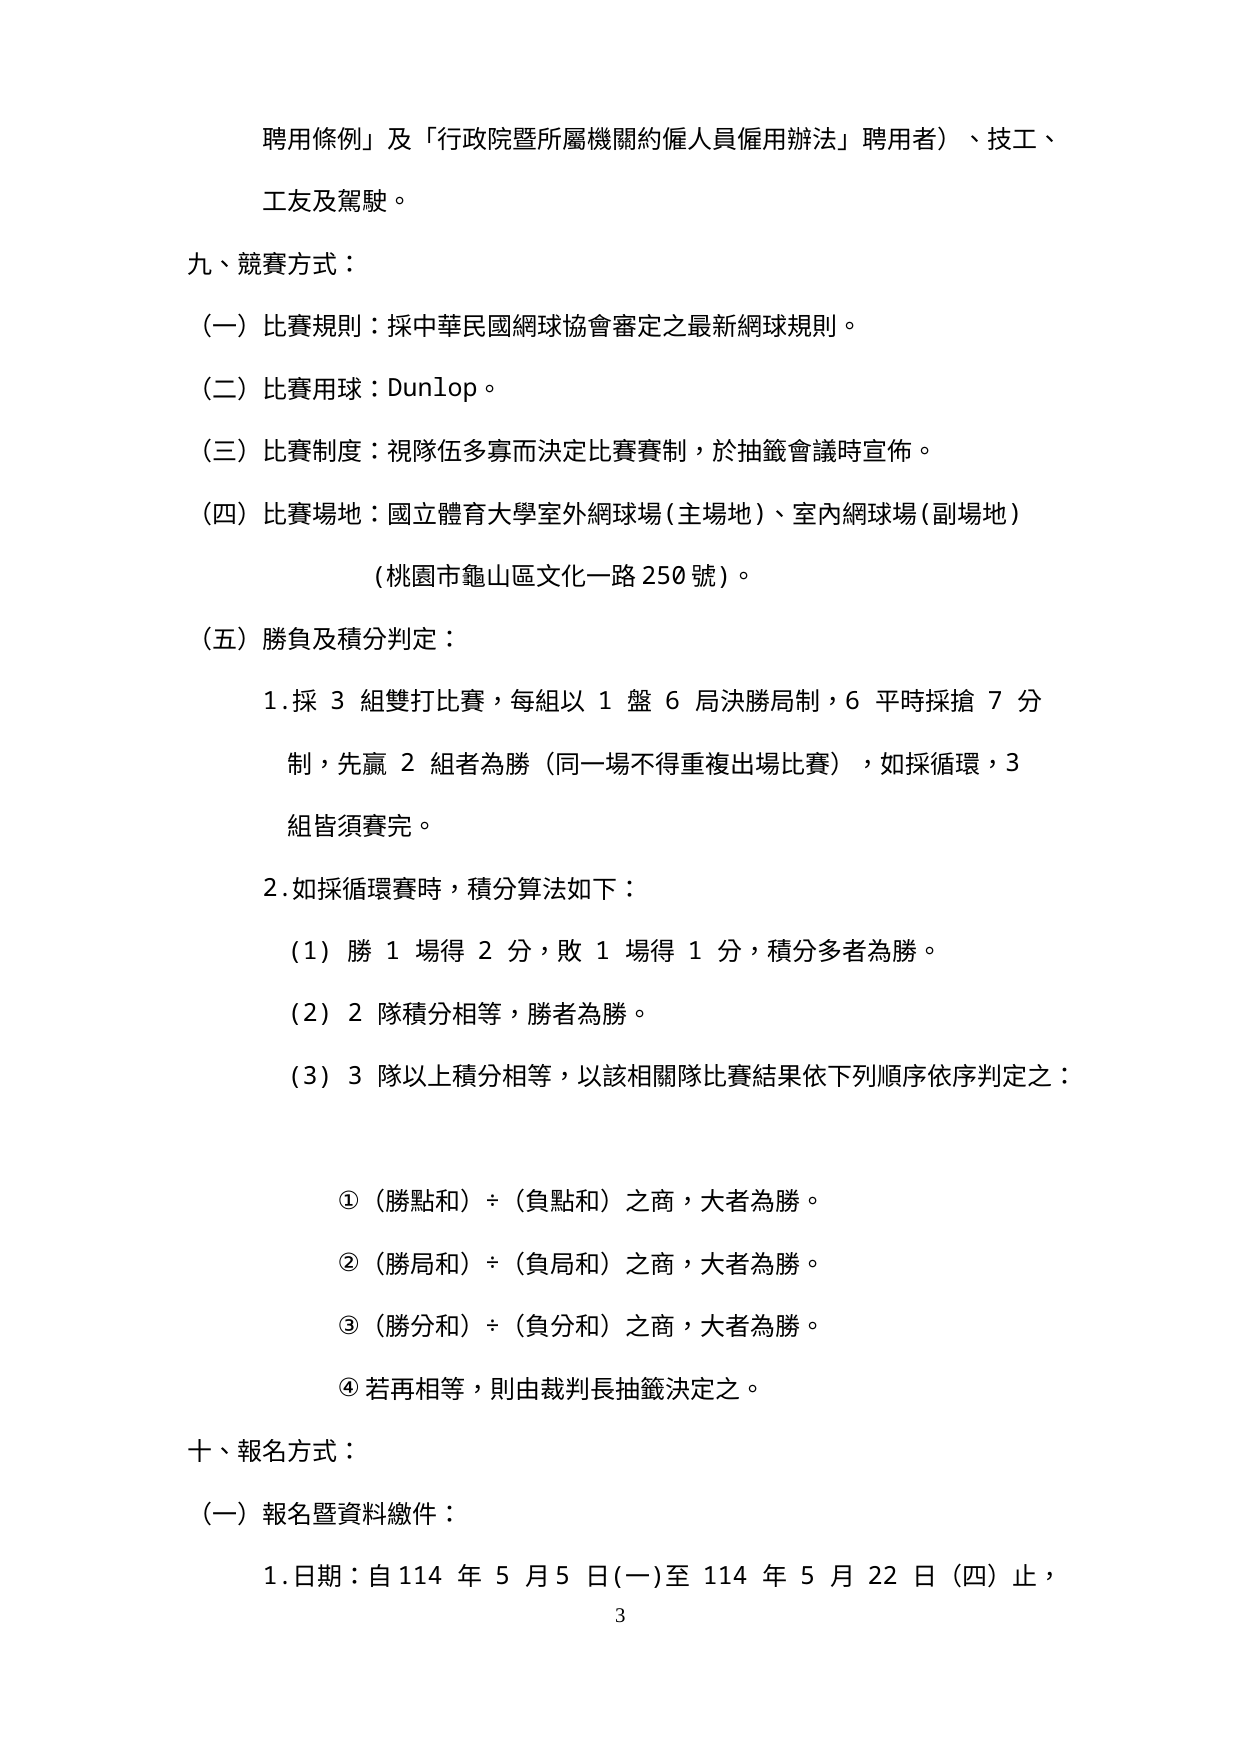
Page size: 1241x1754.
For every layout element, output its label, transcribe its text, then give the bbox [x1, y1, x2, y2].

text （一）報名暨資料繳件： [187, 1471, 1053, 1533]
text （二）比賽用球：Dunlop。 [187, 346, 1053, 408]
text (2) 2 隊積分相等，勝者為勝。 [187, 971, 1053, 1033]
text (3) 3 隊以上積分相等，以該相關隊比賽結果依下列順序依序判定之： [187, 1033, 1073, 1158]
text 十、報名方式： [187, 1408, 1053, 1471]
text （四）比賽場地：國立體育大學室外網球場(主場地)、室內網球場(副場地) (桃園市龜山區文化一路250號)。 [187, 471, 1053, 596]
text （五）報名前條教育行政人員組之正式人員，包含約聘僱人員（依「聘用人員聘用條例」及「行政院暨所屬機關約僱人員僱用辦法」聘用者）、技工、工友及駕駛。 [187, 96, 1053, 221]
text （三）比賽制度：視隊伍多寡而決定比賽賽制，於抽籤會議時宣佈。 [187, 408, 1053, 471]
text （五）勝負及積分判定： [187, 596, 1053, 658]
text (1) 勝 1 場得 2 分，敗 1 場得 1 分，積分多者為勝。 [187, 908, 1053, 971]
text 2.如採循環賽時，積分算法如下： [187, 846, 1053, 908]
text ④若再相等，則由裁判長抽籤決定之。 [187, 1346, 1053, 1408]
text ③（勝分和）÷（負分和）之商，大者為勝。 [187, 1283, 1053, 1346]
text 九、競賽方式： [187, 221, 1053, 283]
text ②（勝局和）÷（負局和）之商，大者為勝。 [187, 1221, 1053, 1283]
text 1.日期：自114 年 5 月5 日(一)至 114 年 5 月 22 日（四）止，報名一經截止後，不得更換隊員名單，逾期恕不受理。 [262, 1533, 1053, 1596]
text 1.採 3 組雙打比賽，每組以 1 盤 6 局決勝局制，6 平時採搶 7 分制，先贏 2 組者為勝（同一場不得重複出場比賽），如採循環，3 組皆須賽完。 [262, 658, 1053, 846]
text （一）比賽規則：採中華民國網球協會審定之最新網球規則。 [187, 283, 1053, 346]
text ①（勝點和）÷（負點和）之商，大者為勝。 [187, 1158, 1053, 1221]
